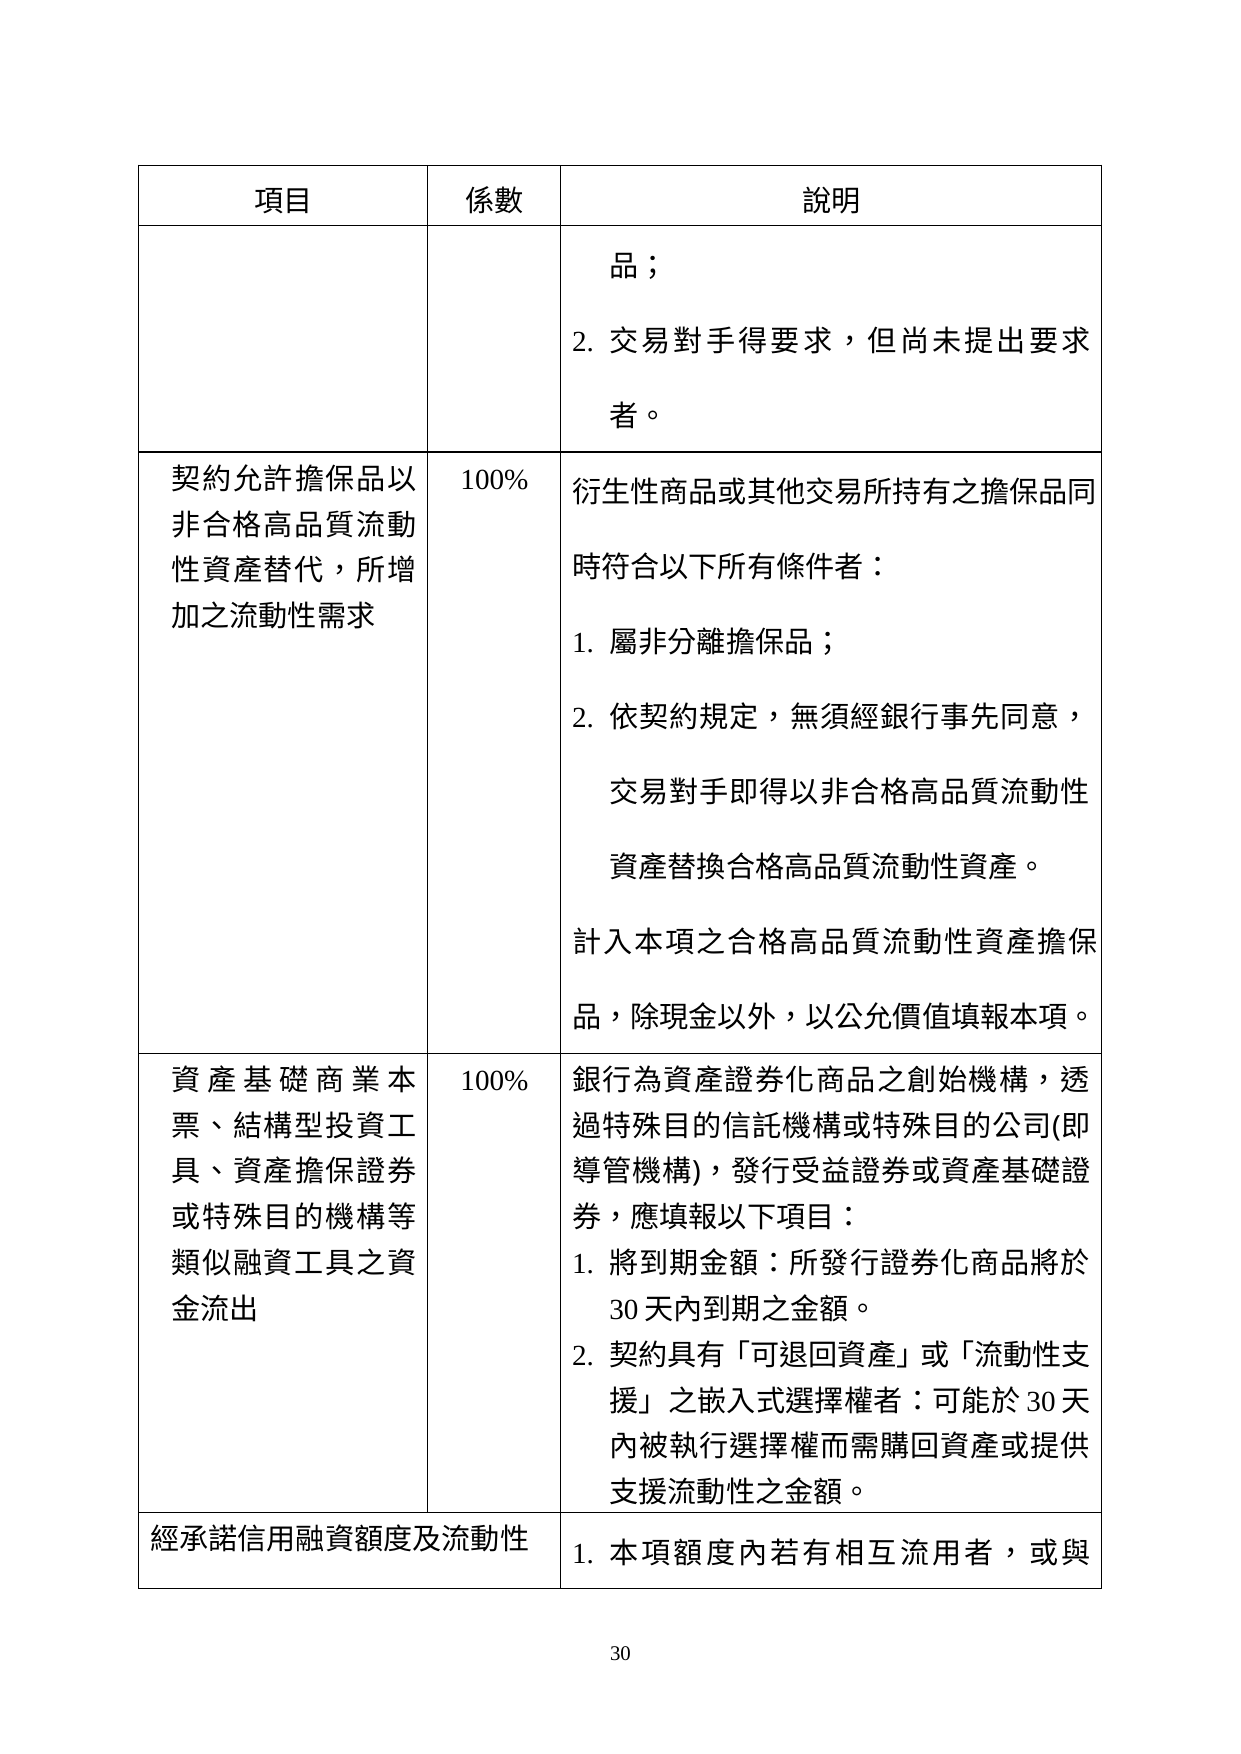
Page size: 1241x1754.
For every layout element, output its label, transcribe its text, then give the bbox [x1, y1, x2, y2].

table_cell [139, 226, 427, 451]
table_cell 經承諾信用融資額度及流動性 [139, 1513, 560, 1588]
table_cell 銀行為資產證券化商品之創始機構，透過特殊目的信託機構或特殊目的公司(即導管機構)，發行受益證券或資產基礎證券，應填報以下項目： 將到期金額：所發行證券化商品將於30天內到期之金額。 契約具有「可退回資產」或「流動性支援」之嵌入式選擇權者：可能於30天內被執行選擇權而需購回資產或提供支援流動性之金額。 [561, 1054, 1101, 1512]
table_cell 資產基礎商業本票、結構型投資工具、資產擔保證券或特殊目的機構等類似融資工具之資金流出 [139, 1054, 427, 1512]
table_header 係數 [428, 166, 560, 225]
table_cell 契約允許擔保品以非合格高品質流動性資產替代，所增加之流動性需求 [139, 453, 427, 1052]
table_cell [428, 226, 560, 451]
table_header 說明 [561, 166, 1101, 225]
table_cell 100% [428, 453, 560, 1052]
table_header 項目 [139, 166, 427, 225]
table_cell 100% [428, 1054, 560, 1512]
table_cell 本項額度內若有相互流用者，或與 [561, 1513, 1101, 1588]
table_cell 衍生性商品或其他交易所持有之擔保品同時符合以下所有條件者： 屬非分離擔保品； 依契約規定，無須經銀行事先同意，交易對手即得以非合格高品質流動性資產替換合格高品質流動性資產。 計入本項之合格高品質流動性資產擔保品，除現金以外，以公允價值填報本項。 [561, 453, 1101, 1052]
table_cell 衍生性商品或其他交易之擔保品同時符合以下所有條件者，計入所需交付擔保品之金額： 依契約規定，銀行有義務交付擔保品； 交易對手得要求，但尚未提出要求者。 [561, 226, 1101, 451]
